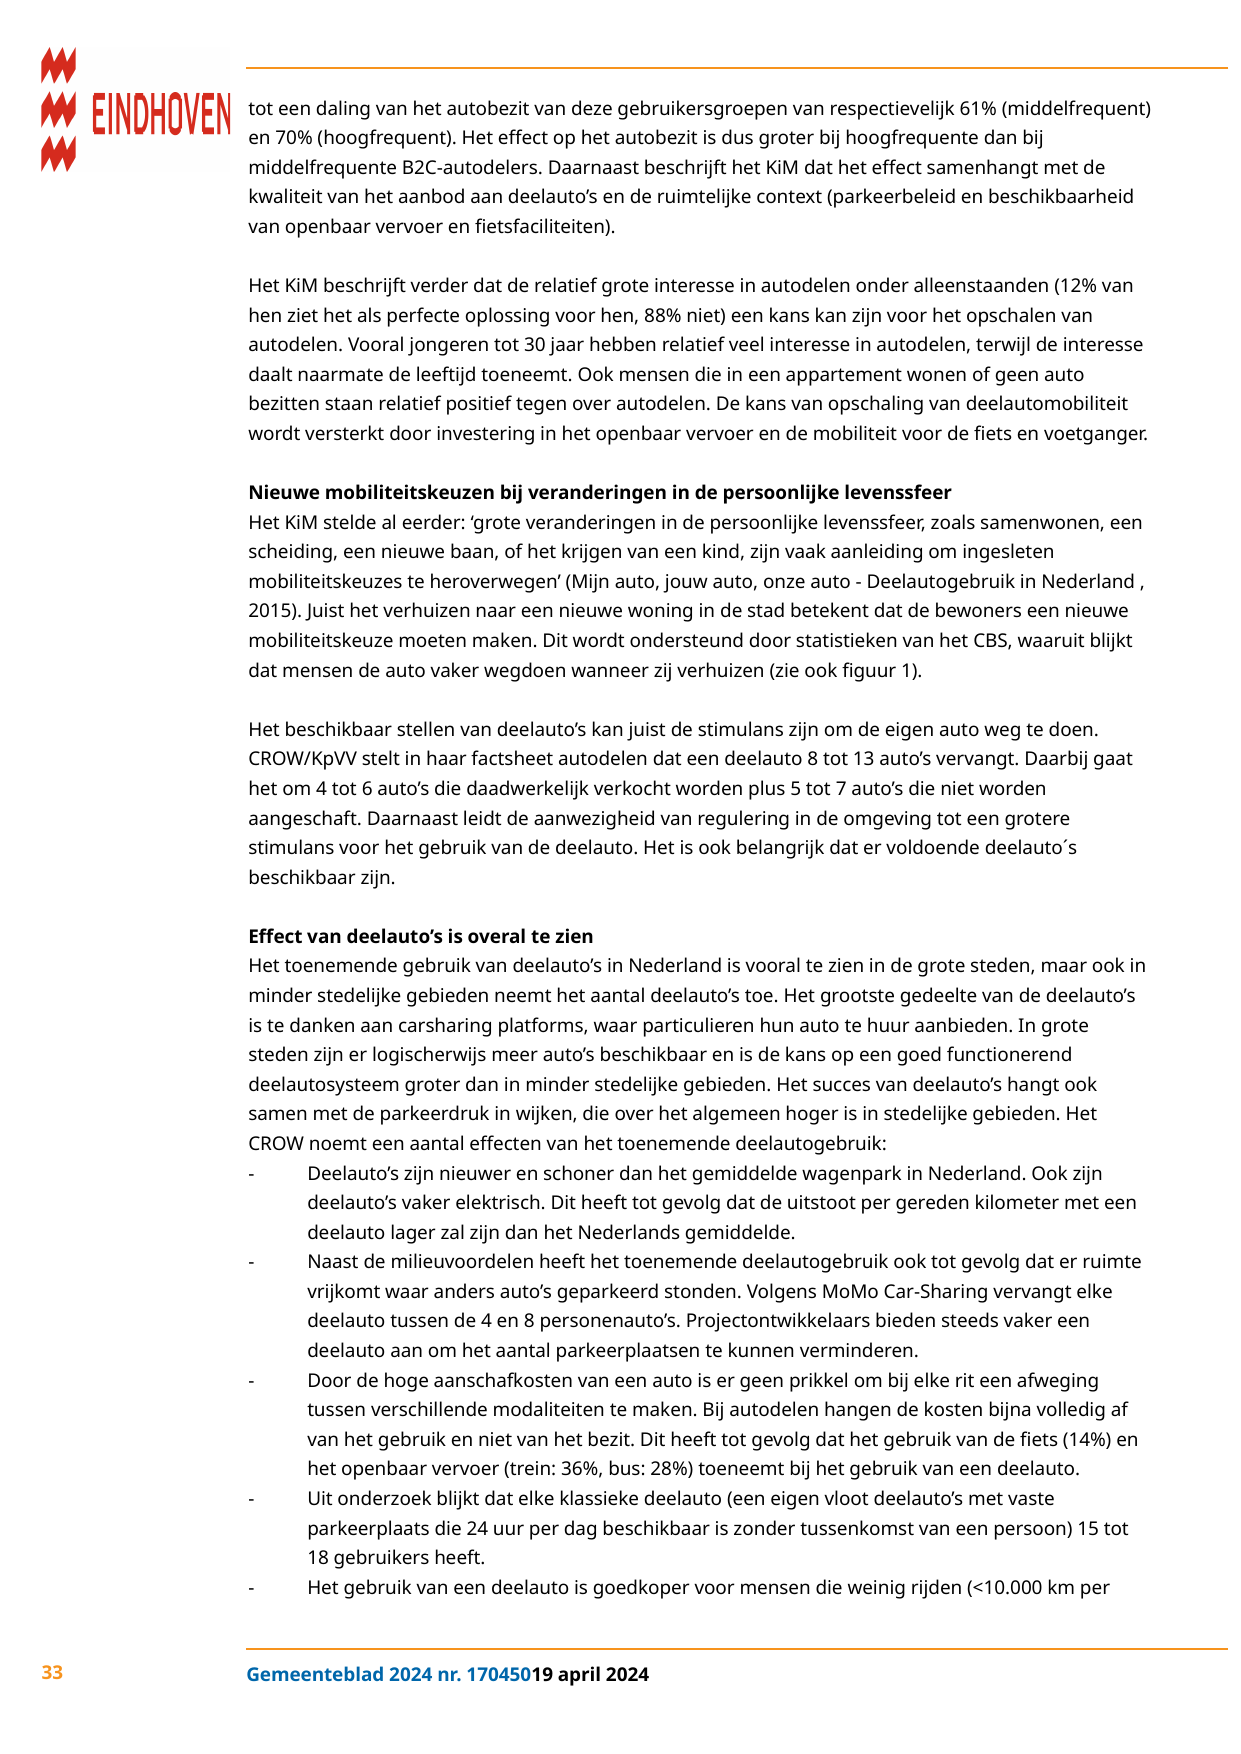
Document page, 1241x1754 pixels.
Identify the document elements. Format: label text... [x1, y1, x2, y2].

text Effect van deelauto’s is overal te zien [248, 923, 1152, 949]
list Door de hoge aanschafkosten van een auto is er geen prikkel om bij elke rit een afweging tussen verschillende modaliteiten te maken. Bij autodelen hangen de kosten bijna volledig af van het gebruik en niet van het bezit. Dit heeft tot gevolg dat het gebruik van de fiets (14%) en het openbaar vervoer (trein: 36%, bus: 28%) toeneemt bij het gebruik van een deelauto. [248, 1367, 1152, 1481]
text tot een daling van het autobezit van deze gebruikersgroepen van respectievelijk 61% (middelfrequent) en 70% (hoogfrequent). Het effect op het autobezit is dus groter bij hoogfrequente dan bij middelfrequente B2C-autodelers. Daarnaast beschrijft het KiM dat het effect samenhangt met de kwaliteit van het aanbod aan deelauto’s en de ruimtelijke context (parkeerbeleid en beschikbaarheid van openbaar vervoer en fietsfaciliteiten). [248, 95, 1152, 239]
list Het gebruik van een deelauto is goedkoper voor mensen die weinig rijden (<10.000 km per [248, 1574, 1152, 1600]
text Het toenemende gebruik van deelauto’s in Nederland is vooral te zien in de grote steden, maar ook in minder stedelijke gebieden neemt het aantal deelauto’s toe. Het grootste gedeelte van de deelauto’s is te danken aan carsharing platforms, waar particulieren hun auto te huur aanbieden. In grote steden zijn er logischerwijs meer auto’s beschikbaar en is de kans op een goed functionerend deelautosysteem groter dan in minder stedelijke gebieden. Het succes van deelauto’s hangt ook samen met de parkeerdruk in wijken, die over het algemeen hoger is in stedelijke gebieden. Het CROW noemt een aantal effecten van het toenemende deelautogebruik: [248, 953, 1152, 1156]
picture [41, 47, 231, 172]
text Het beschikbaar stellen van deelauto’s kan juist de stimulans zijn om de eigen auto weg te doen. CROW/KpVV stelt in haar factsheet autodelen dat een deelauto 8 tot 13 auto’s vervangt. Daarbij gaat het om 4 tot 6 auto’s die daadwerkelijk verkocht worden plus 5 tot 7 auto’s die niet worden aangeschaft. Daarnaast leidt de aanwezigheid van regulering in de omgeving tot een grotere stimulans voor het gebruik van de deelauto. Het is ook belangrijk dat er voldoende deelauto´s beschikbaar zijn. [248, 716, 1152, 890]
text Nieuwe mobiliteitskeuzen bij veranderingen in de persoonlijke levenssfeer [248, 479, 1152, 505]
text Het KiM beschrijft verder dat de relatief grote interesse in autodelen onder alleenstaanden (12% van hen ziet het als perfecte oplossing voor hen, 88% niet) een kans kan zijn voor het opschalen van autodelen. Vooral jongeren tot 30 jaar hebben relatief veel interesse in autodelen, terwijl de interesse daalt naarmate de leeftijd toeneemt. Ook mensen die in een appartement wonen of geen auto bezitten staan relatief positief tegen over autodelen. De kans van opschaling van deelautomobiliteit wordt versterkt door investering in het openbaar vervoer en de mobiliteit voor de fiets en voetganger. [248, 272, 1152, 446]
list Deelauto’s zijn nieuwer en schoner dan het gemiddelde wagenpark in Nederland. Ook zijn deelauto’s vaker elektrisch. Dit heeft tot gevolg dat de uitstoot per gereden kilometer met een deelauto lager zal zijn dan het Nederlands gemiddelde. [248, 1160, 1152, 1245]
list Naast de milieuvoordelen heeft het toenemende deelautogebruik ook tot gevolg dat er ruimte vrijkomt waar anders auto’s geparkeerd stonden. Volgens MoMo Car-Sharing vervangt elke deelauto tussen de 4 en 8 personenauto’s. Projectontwikkelaars bieden steeds vaker een deelauto aan om het aantal parkeerplaatsen te kunnen verminderen. [248, 1248, 1152, 1363]
list Uit onderzoek blijkt dat elke klassieke deelauto (een eigen vloot deelauto’s met vaste parkeerplaats die 24 uur per dag beschikbaar is zonder tussenkomst van een persoon) 15 tot 18 gebruikers heeft. [248, 1485, 1152, 1570]
text Het KiM stelde al eerder: ‘grote veranderingen in de persoonlijke levenssfeer, zoals samenwonen, een scheiding, een nieuwe baan, of het krijgen van een kind, zijn vaak aanleiding om ingesleten mobiliteitskeuzes te heroverwegen’ (Mijn auto, jouw auto, onze auto - Deelautogebruik in Nederland , 2015). Juist het verhuizen naar een nieuwe woning in de stad betekent dat de bewoners een nieuwe mobiliteitskeuze moeten maken. Dit wordt ondersteund door statistieken van het CBS, waaruit blijkt dat mensen de auto vaker wegdoen wanneer zij verhuizen (zie ook figuur 1). [248, 509, 1152, 683]
